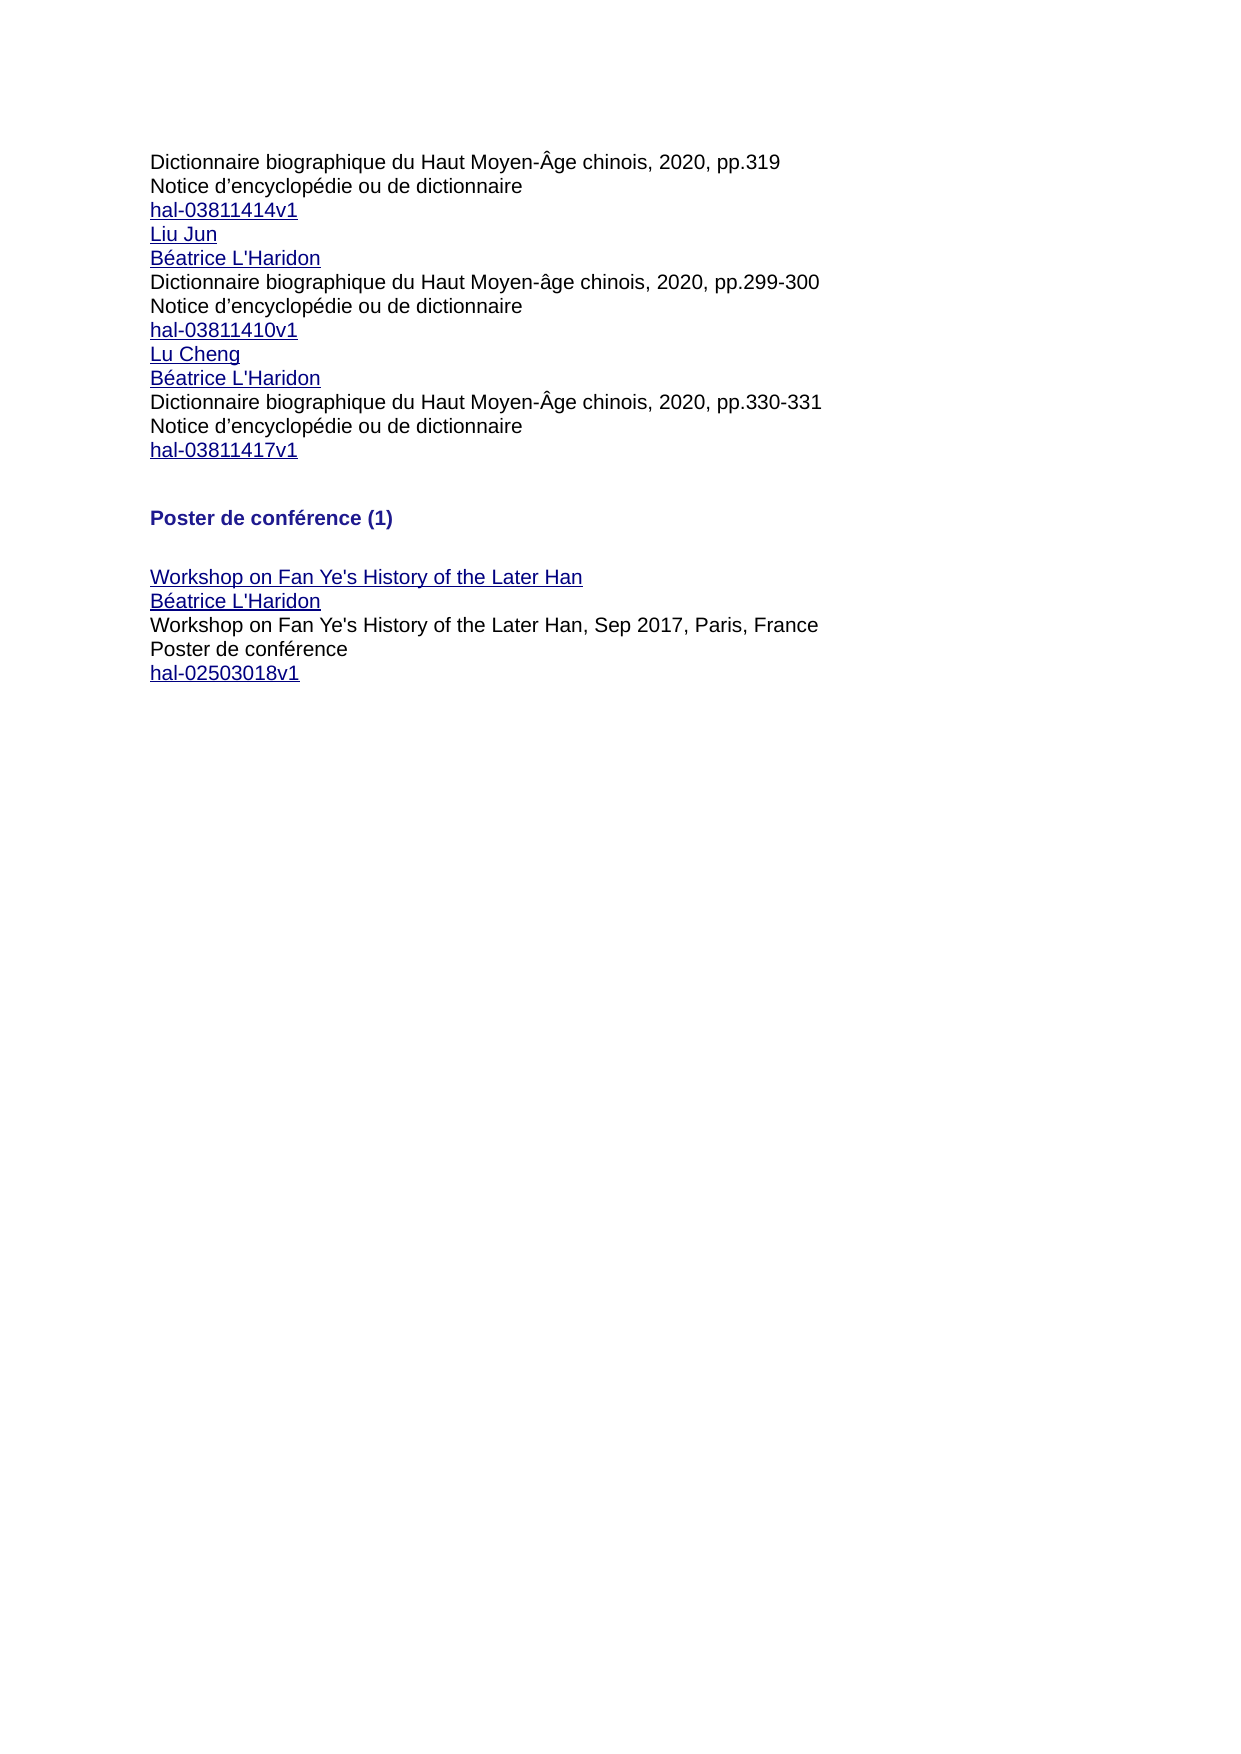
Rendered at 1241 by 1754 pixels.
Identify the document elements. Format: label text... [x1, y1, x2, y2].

table_cell Liu Jun Béatrice L'Haridon Dictionnaire biographique du Haut Moyen-âge chinois, 2020, pp.299-300 Notice d’encyclopédie ou de dictionnaire hal-03811410v1 [150, 222, 1090, 342]
table_cell Lu Cheng Béatrice L'Haridon Dictionnaire biographique du Haut Moyen-Âge chinois, 2020, pp.330-331 Notice d’encyclopédie ou de dictionnaire hal-03811417v1 [150, 342, 1090, 461]
subtitle Poster de conférence (1) [150, 506, 1090, 530]
table_cell Dictionnaire biographique du Haut Moyen-Âge chinois, 2020, pp.319 Notice d’encyclopédie ou de dictionnaire hal-03811414v1 [150, 150, 1090, 222]
table_header Workshop on Fan Ye's History of the Later Han Béatrice L'Haridon Workshop on Fan Ye's History of the Later Han, Sep 2017, Paris, France Poster de conférence hal-02503018v1 [150, 565, 1090, 684]
